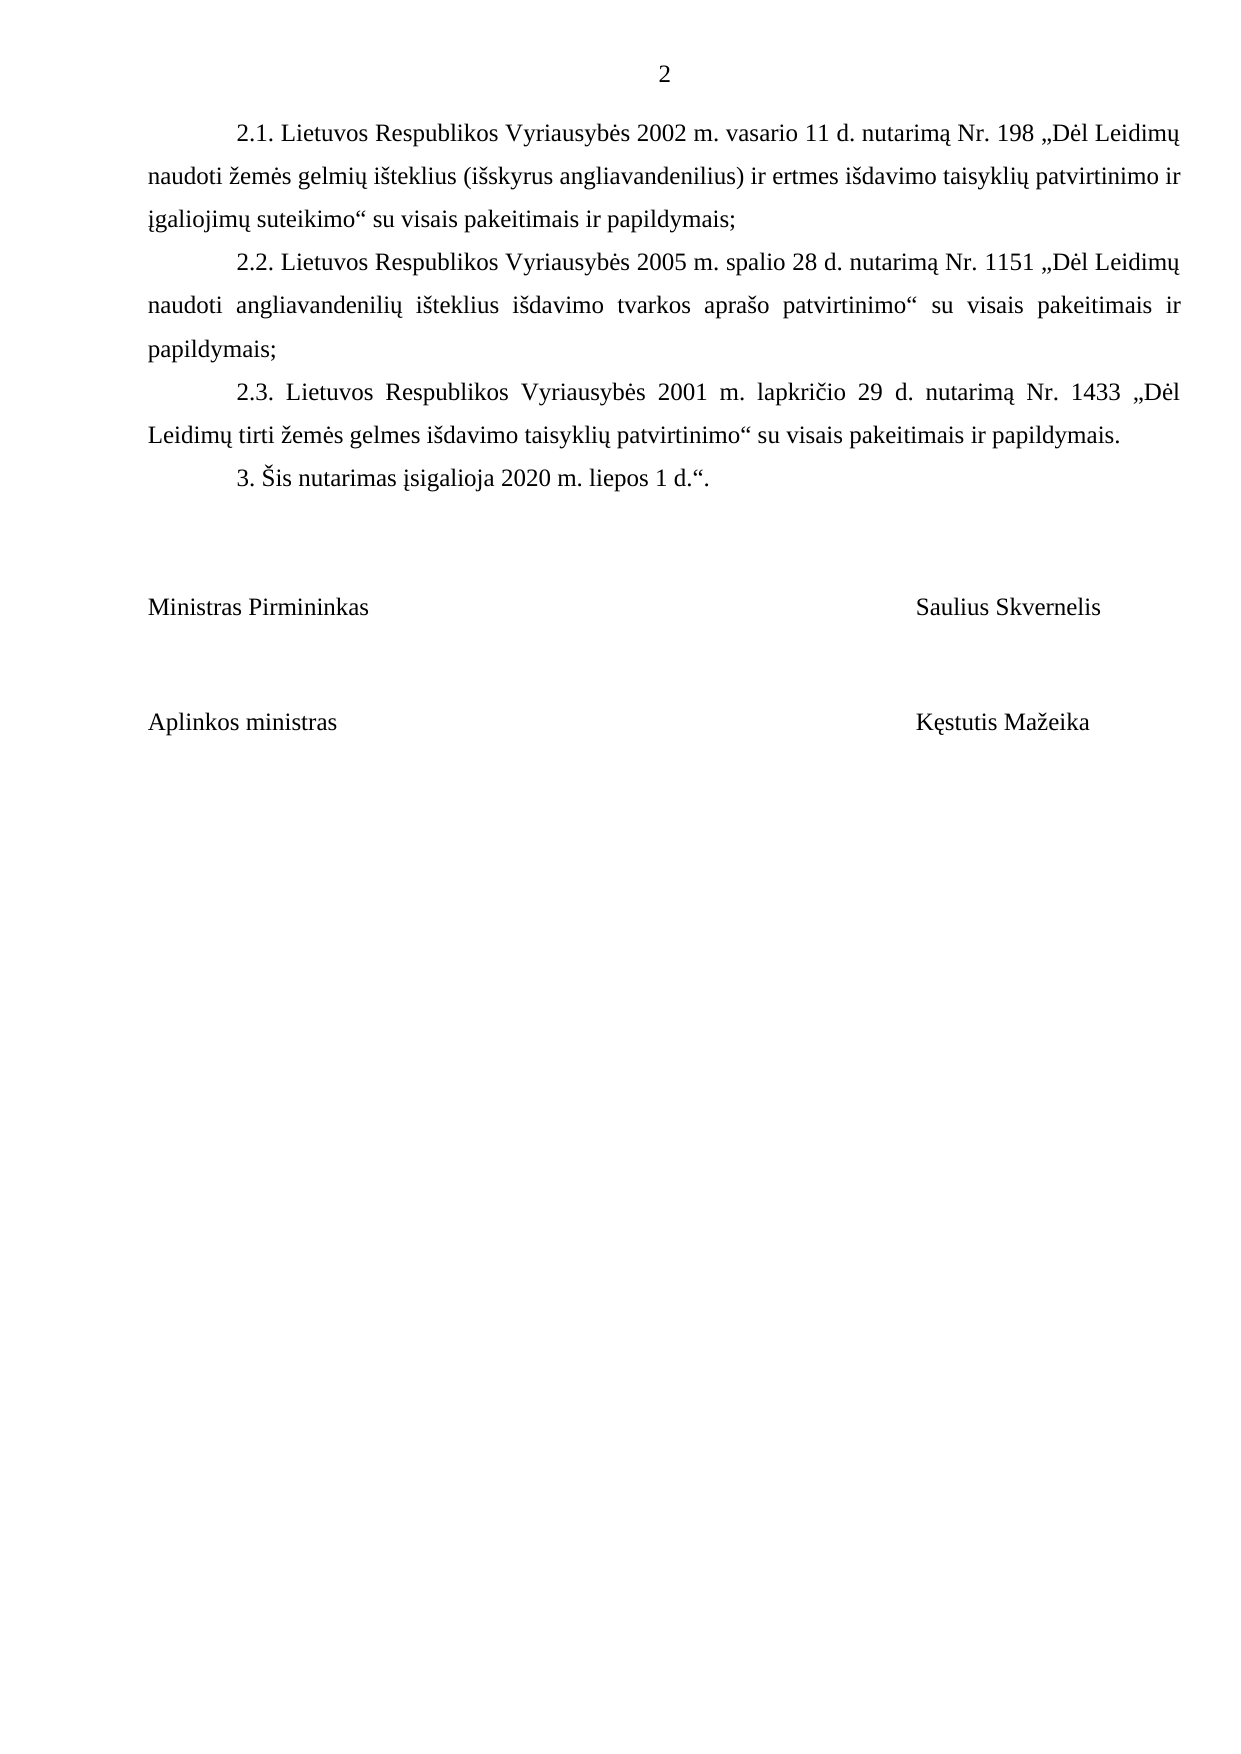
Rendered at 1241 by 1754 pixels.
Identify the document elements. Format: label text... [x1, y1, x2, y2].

text 2.1. Lietuvos Respublikos Vyriausybės 2002 m. vasario 11 d. nutarimą Nr. 198 „Dėl Leidimų naudoti žemės gelmių išteklius (išskyrus angliavandenilius) ir ertmes išdavimo taisyklių patvirtinimo ir įgaliojimų suteikimo“ su visais pakeitimais ir papildymais; [148, 118, 1181, 233]
text Aplinkos ministras Kęstutis Mažeika [148, 707, 1181, 736]
text 3. Šis nutarimas įsigalioja 2020 m. liepos 1 d.“. [148, 463, 1181, 492]
text 2.3. Lietuvos Respublikos Vyriausybės 2001 m. lapkričio 29 d. nutarimą Nr. 1433 „Dėl Leidimų tirti žemės gelmes išdavimo taisyklių patvirtinimo“ su visais pakeitimais ir papildymais. [148, 377, 1181, 449]
text 2.2. Lietuvos Respublikos Vyriausybės 2005 m. spalio 28 d. nutarimą Nr. 1151 „Dėl Leidimų naudoti angliavandenilių išteklius išdavimo tvarkos aprašo patvirtinimo“ su visais pakeitimais ir papildymais; [148, 247, 1181, 362]
text Ministras Pirmininkas Saulius Skvernelis [148, 592, 1181, 621]
